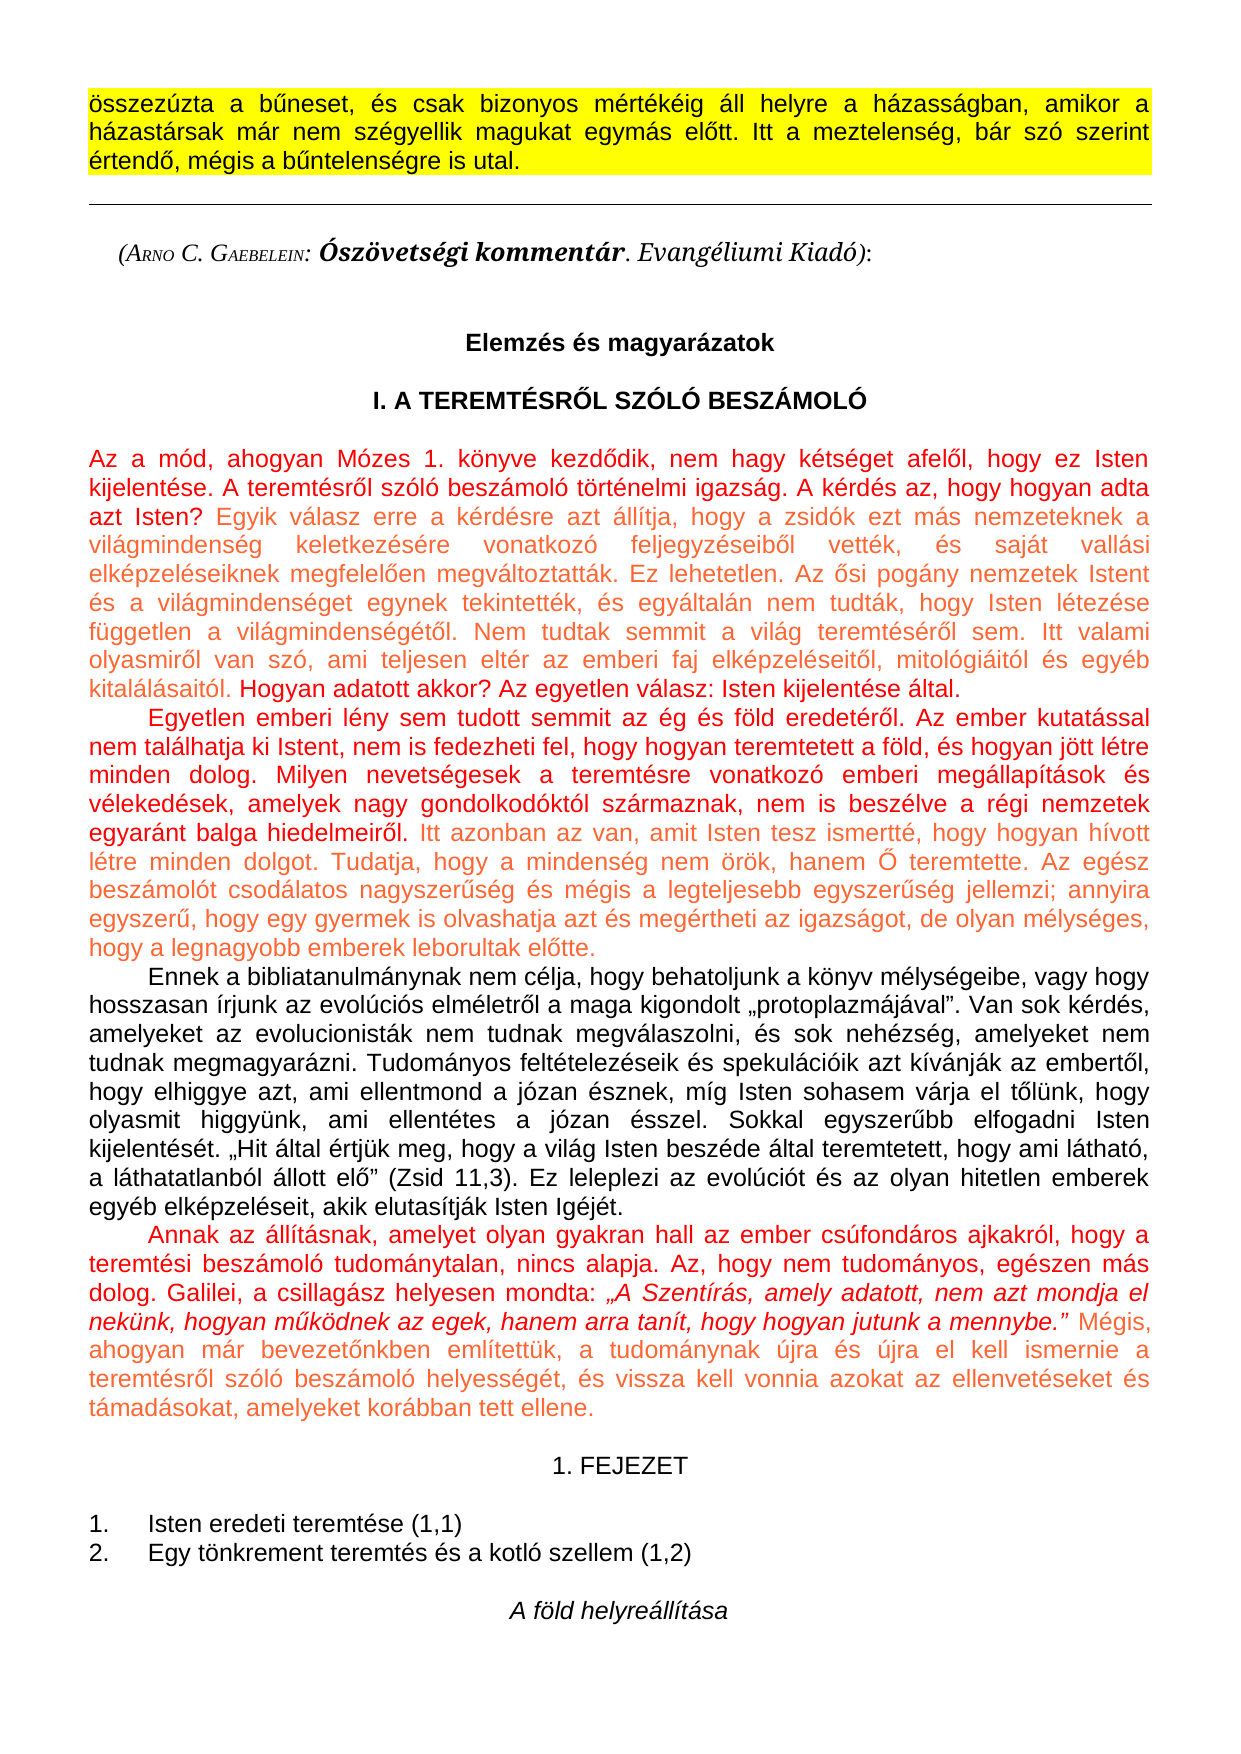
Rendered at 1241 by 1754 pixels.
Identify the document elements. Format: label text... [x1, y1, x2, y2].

text összezúzta a bűneset, és csak bizonyos mértékéig áll helyre a házasságban, amikor a házastársak már nem szégyellik magukat egymás előtt. Itt a meztelenség, bár szó szerint értendő, mégis a bűntelenségre is utal. [88, 88, 1152, 175]
text (Arno C. Gaebelein: Ószövetségi kommentár. Evangéliumi Kiadó): [88, 205, 1152, 298]
text 1. Isten eredeti teremtése (1,1) [88, 1509, 1152, 1538]
text Annak az állításnak, amelyet olyan gyakran hall az ember csúfondáros ajkakról, hogy a teremtési beszámoló tudománytalan, nincs alapja. Az, hogy nem tudományos, egészen más dolog. Galilei, a csillagász helyesen mondta: „A Szentírás, amely adatott, nem azt mondja el nekünk, hogyan működnek az egek, hanem arra tanít, hogy hogyan jutunk a mennybe.” Mégis, ahogyan már bevezetőnkben említettük, a tudománynak újra és újra el kell ismernie a teremtésről szóló beszámoló helyességét, és vissza kell vonnia azokat az ellenvetéseket és támadásokat, amelyeket korábban tett ellene. [88, 1220, 1152, 1422]
text Ennek a bibliatanulmánynak nem célja, hogy behatoljunk a könyv mélységeibe, vagy hogy hosszasan írjunk az evolúciós elméletről a maga kigondolt „protoplazmájával”. Van sok kérdés, amelyeket az evolucionisták nem tudnak megválaszolni, és sok nehézség, amelyeket nem tudnak megmagyarázni. Tudományos feltételezéseik és spekulációik azt kívánják az embertől, hogy elhiggye azt, ami ellentmond a józan észnek, míg Isten sohasem várja el tőlünk, hogy olyasmit higgyünk, ami ellentétes a józan ésszel. Sokkal egyszerűbb elfogadni Isten kijelentését. „Hit által értjük meg, hogy a világ Isten beszéde által teremtetett, hogy ami látható, a láthatatlanból állott elő” (Zsid 11,3). Ez leleplezi az evolúciót és az olyan hitetlen emberek egyéb elképzeléseit, akik elutasítják Isten Igéjét. [88, 962, 1152, 1220]
text A föld helyreállítása [88, 1596, 1152, 1625]
text 1. FEJEZET [88, 1451, 1152, 1480]
text Egyetlen emberi lény sem tudott semmit az ég és föld eredetéről. Az ember kutatással nem találhatja ki Istent, nem is fedezheti fel, hogy hogyan teremtetett a föld, és hogyan jött létre minden dolog. Milyen nevetségesek a teremtésre vonatkozó emberi megállapítások és vélekedések, amelyek nagy gondolkodóktól származnak, nem is beszélve a régi nemzetek egyaránt balga hiedelmeiről. Itt azonban az van, amit Isten tesz ismertté, hogy hogyan hívott létre minden dolgot. Tudatja, hogy a mindenség nem örök, hanem Ő teremtette. Az egész beszámolót csodálatos nagyszerűség és mégis a legteljesebb egyszerűség jellemzi; annyira egyszerű, hogy egy gyermek is olvashatja azt és megértheti az igazságot, de olyan mélységes, hogy a legnagyobb emberek leborultak előtte. [88, 703, 1152, 962]
text 2. Egy tönkrement teremtés és a kotló szellem (1,2) [88, 1538, 1152, 1567]
text Elemzés és magyarázatok [88, 328, 1152, 356]
text I. A TEREMTÉSRŐL SZÓLÓ BESZÁMOLÓ [88, 386, 1152, 415]
text Az a mód, ahogyan Mózes 1. könyve kezdődik, nem hagy kétséget afelől, hogy ez Isten kijelentése. A teremtésről szóló beszámoló történelmi igazság. A kérdés az, hogy hogyan adta azt Isten? Egyik válasz erre a kérdésre azt állítja, hogy a zsidók ezt más nemzeteknek a világmindenség keletkezésére vonatkozó feljegyzéseiből vették, és saját vallási elképzeléseiknek megfelelően megváltoztatták. Ez lehetetlen. Az ősi pogány nemzetek Istent és a világmindenséget egynek tekintették, és egyáltalán nem tudták, hogy Isten létezése független a világmindenségétől. Nem tudtak semmit a világ teremtéséről sem. Itt valami olyasmiről van szó, ami teljesen eltér az emberi faj elképzeléseitől, mitológiáitól és egyéb kitalálásaitól. Hogyan adatott akkor? Az egyetlen válasz: Isten kijelentése által. [88, 444, 1152, 703]
